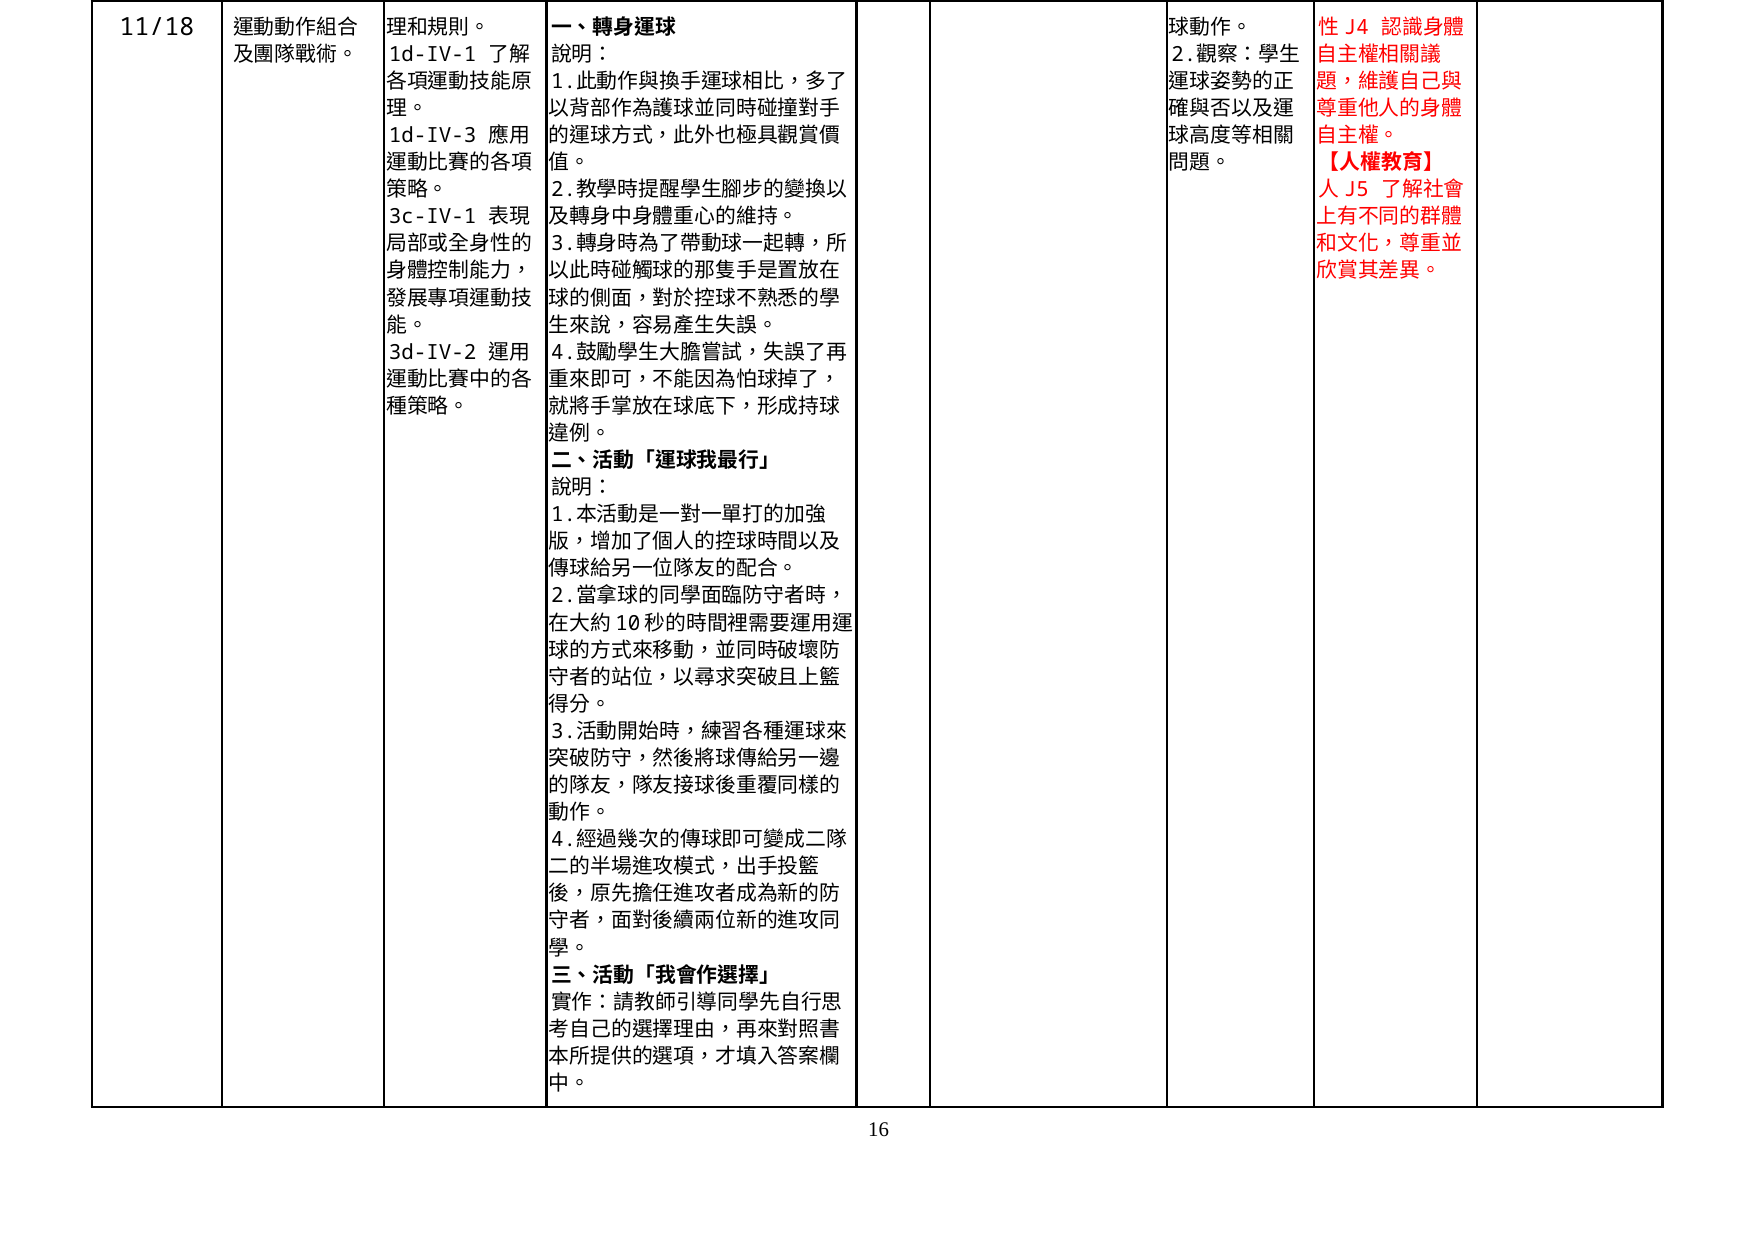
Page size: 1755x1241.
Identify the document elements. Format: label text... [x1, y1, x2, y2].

table_cell 理和規則。 1d-IV-1 了解各項運動技能原理。 1d-IV-3 應用運動比賽的各項策略。 3c-IV-1 表現局部或全身性的身體控制能力，發展專項運動技能。 3d-IV-2 運用運動比賽中的各種策略。 [385, 2, 545, 1106]
table_cell 一、轉身運球 說明： 1.此動作與換手運球相比，多了以背部作為護球並同時碰撞對手的運球方式，此外也極具觀賞價值。 2.教學時提醒學生腳步的變換以及轉身中身體重心的維持。 3.轉身時為了帶動球一起轉，所以此時碰觸球的那隻手是置放在球的側面，對於控球不熟悉的學生來說，容易產生失誤。 4.鼓勵學生大膽嘗試，失誤了再重來即可，不能因為怕球掉了，就將手掌放在球底下，形成持球違例。 二、活動「運球我最行」 說明： 1.本活動是一對一單打的加強版，增加了個人的控球時間以及傳球給另一位隊友的配合。 2.當拿球的同學面臨防守者時，在大約10秒的時間裡需要運用運球的方式來移動，並同時破壞防守者的站位，以尋求突破且上籃得分。 3.活動開始時，練習各種運球來突破防守，然後將球傳給另一邊的隊友，隊友接球後重覆同樣的動作。 4.經過幾次的傳球即可變成二隊二的半場進攻模式，出手投籃後，原先擔任進攻者成為新的防守者，面對後續兩位新的進攻同學。 三、活動「我會作選擇」 實作：請教師引導同學先自行思考自己的選擇理由，再來對照書本所提供的選項，才填入答案欄中。 [548, 2, 855, 1106]
table_cell 11/18 [93, 2, 221, 1106]
table_cell 性J4 認識身體自主權相關議題，維護自己與尊重他人的身體自主權。 【人權教育】 人J5 了解社會上有不同的群體和文化，尊重並欣賞其差異。 [1315, 2, 1476, 1106]
table_cell 球動作。 2.觀察：學生運球姿勢的正確與否以及運球高度等相關問題。 [1168, 2, 1313, 1106]
table_cell [858, 2, 929, 1106]
table_cell 運動動作組合及團隊戰術。 [223, 2, 383, 1106]
table_cell [1478, 2, 1661, 1106]
table_cell [931, 2, 1166, 1106]
